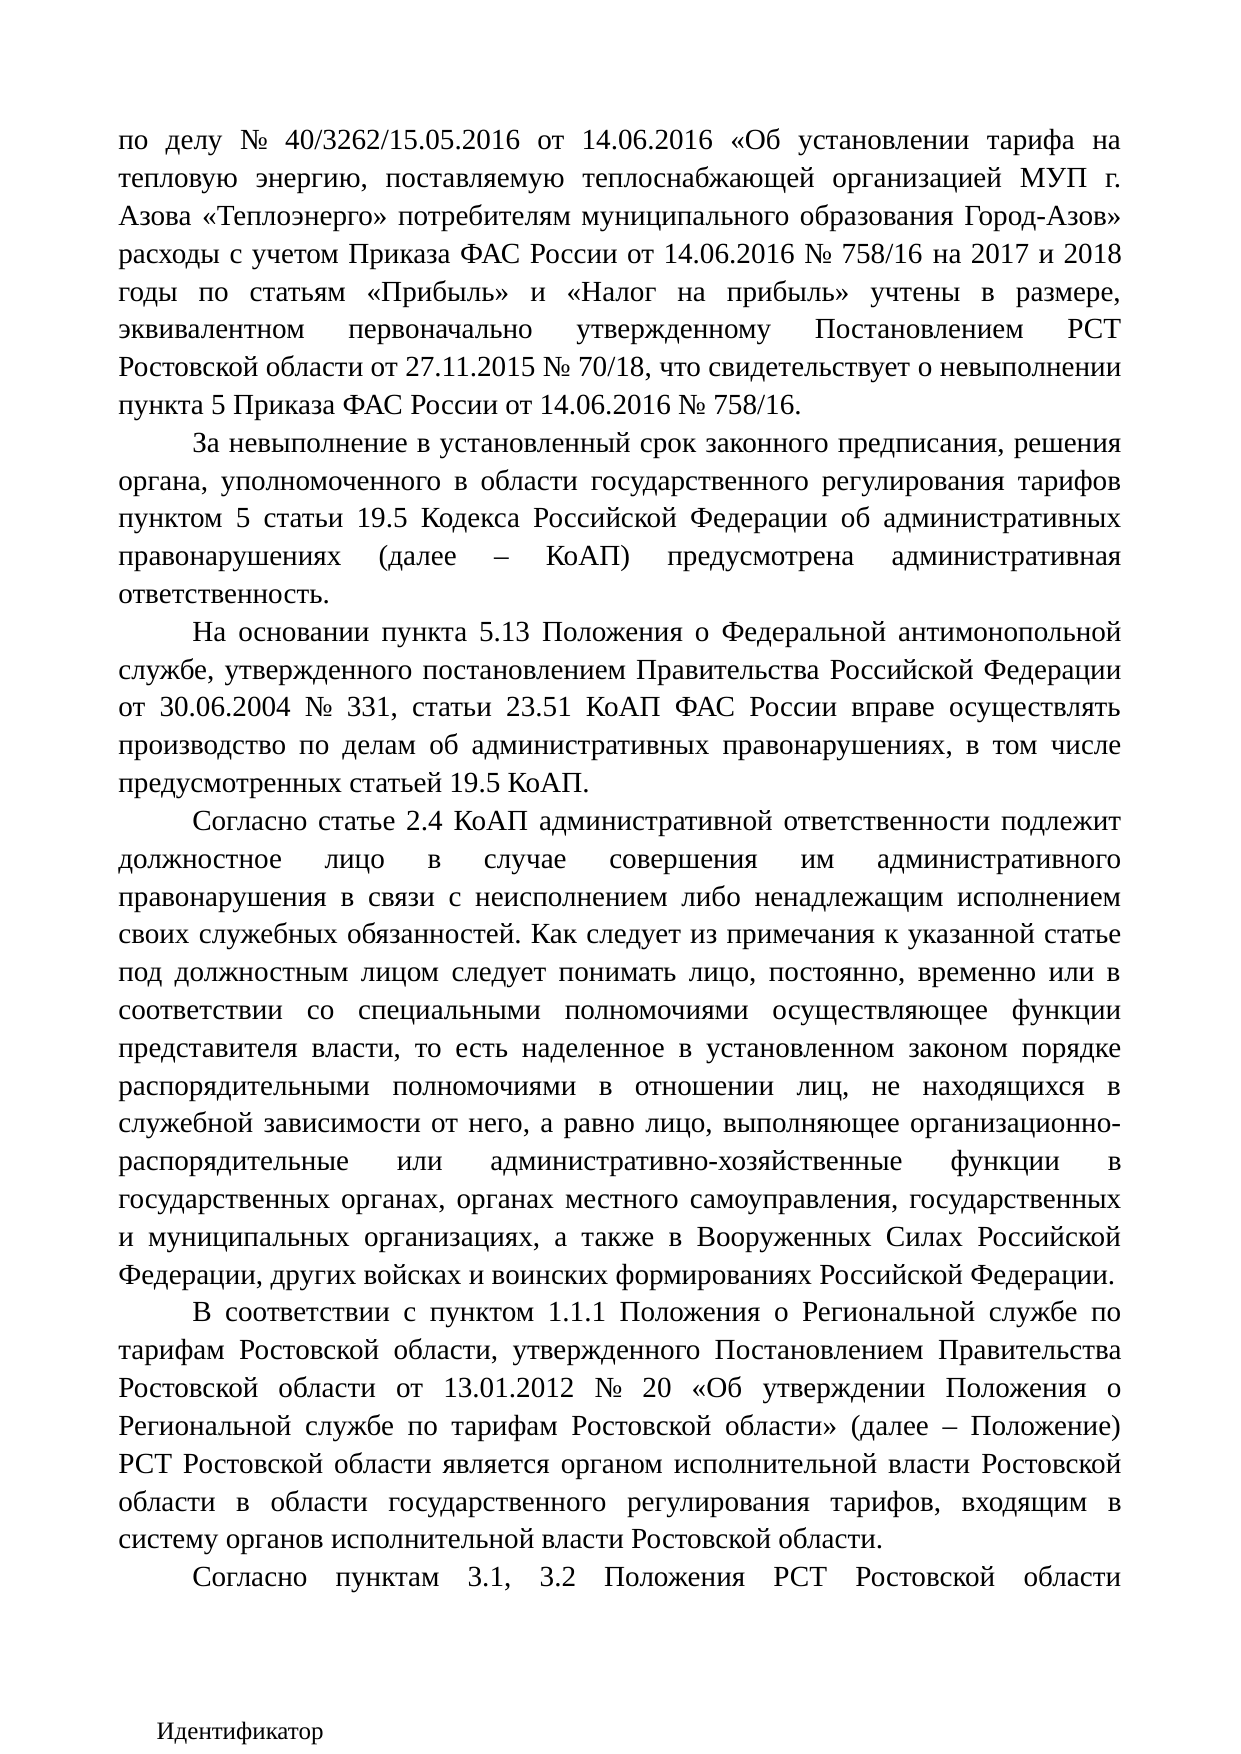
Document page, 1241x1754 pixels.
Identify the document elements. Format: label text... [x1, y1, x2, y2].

text В соответствии с пунктом 1.1.1 Положения о Региональной службе по тарифам Ростовской области, утвержденного Постановлением Правительства Ростовской области от 13.01.2012 № 20 «Об утверждении Положения о Региональной службе по тарифам Ростовской области» (далее – Положение) РСТ Ростовской области является органом исполнительной власти Ростовской области в области государственного регулирования тарифов, входящим в систему органов исполнительной власти Ростовской области. [118, 1290, 1122, 1555]
text по делу № 40/3262/15.05.2016 от 14.06.2016 «Об установлении тарифа на тепловую энергию, поставляемую теплоснабжающей организацией МУП г. Азова «Теплоэнерго» потребителям муниципального образования Город-Азов» расходы с учетом Приказа ФАС России от 14.06.2016 № 758/16 на 2017 и 2018 годы по статьям «Прибыль» и «Налог на прибыль» учтены в размере, эквивалентном первоначально утвержденному Постановлением РСТ Ростовской области от 27.11.2015 № 70/18, что свидетельствует о невыполнении пункта 5 Приказа ФАС России от 14.06.2016 № 758/16. [118, 118, 1122, 421]
text На основании пункта 5.13 Положения о Федеральной антимонопольной службе, утвержденного постановлением Правительства Российской Федерации от 30.06.2004 № 331, статьи 23.51 КоАП ФАС России вправе осуществлять производство по делам об административных правонарушениях, в том числе предусмотренных статьей 19.5 КоАП. [118, 610, 1122, 799]
text Согласно пунктам 3.1, 3.2 Положения РСТ Ростовской области [118, 1555, 1122, 1593]
text Согласно статье 2.4 КоАП административной ответственности подлежит должностное лицо в случае совершения им административного правонарушения в связи с неисполнением либо ненадлежащим исполнением своих служебных обязанностей. Как следует из примечания к указанной статье под должностным лицом следует понимать лицо, постоянно, временно или в соответствии со специальными полномочиями осуществляющее функции представителя власти, то есть наделенное в установленном законом порядке распорядительными полномочиями в отношении лиц, не находящихся в служебной зависимости от него, а равно лицо, выполняющее организационно-распорядительные или административно-хозяйственные функции в государственных органах, органах местного самоуправления, государственных и муниципальных организациях, а также в Вооруженных Силах Российской Федерации, других войсках и воинских формированиях Российской Федерации. [118, 799, 1122, 1290]
text За невыполнение в установленный срок законного предписания, решения органа, уполномоченного в области государственного регулирования тарифов пунктом 5 статьи 19.5 Кодекса Российской Федерации об административных правонарушениях (далее – КоАП) предусмотрена административная ответственность. [118, 421, 1122, 610]
